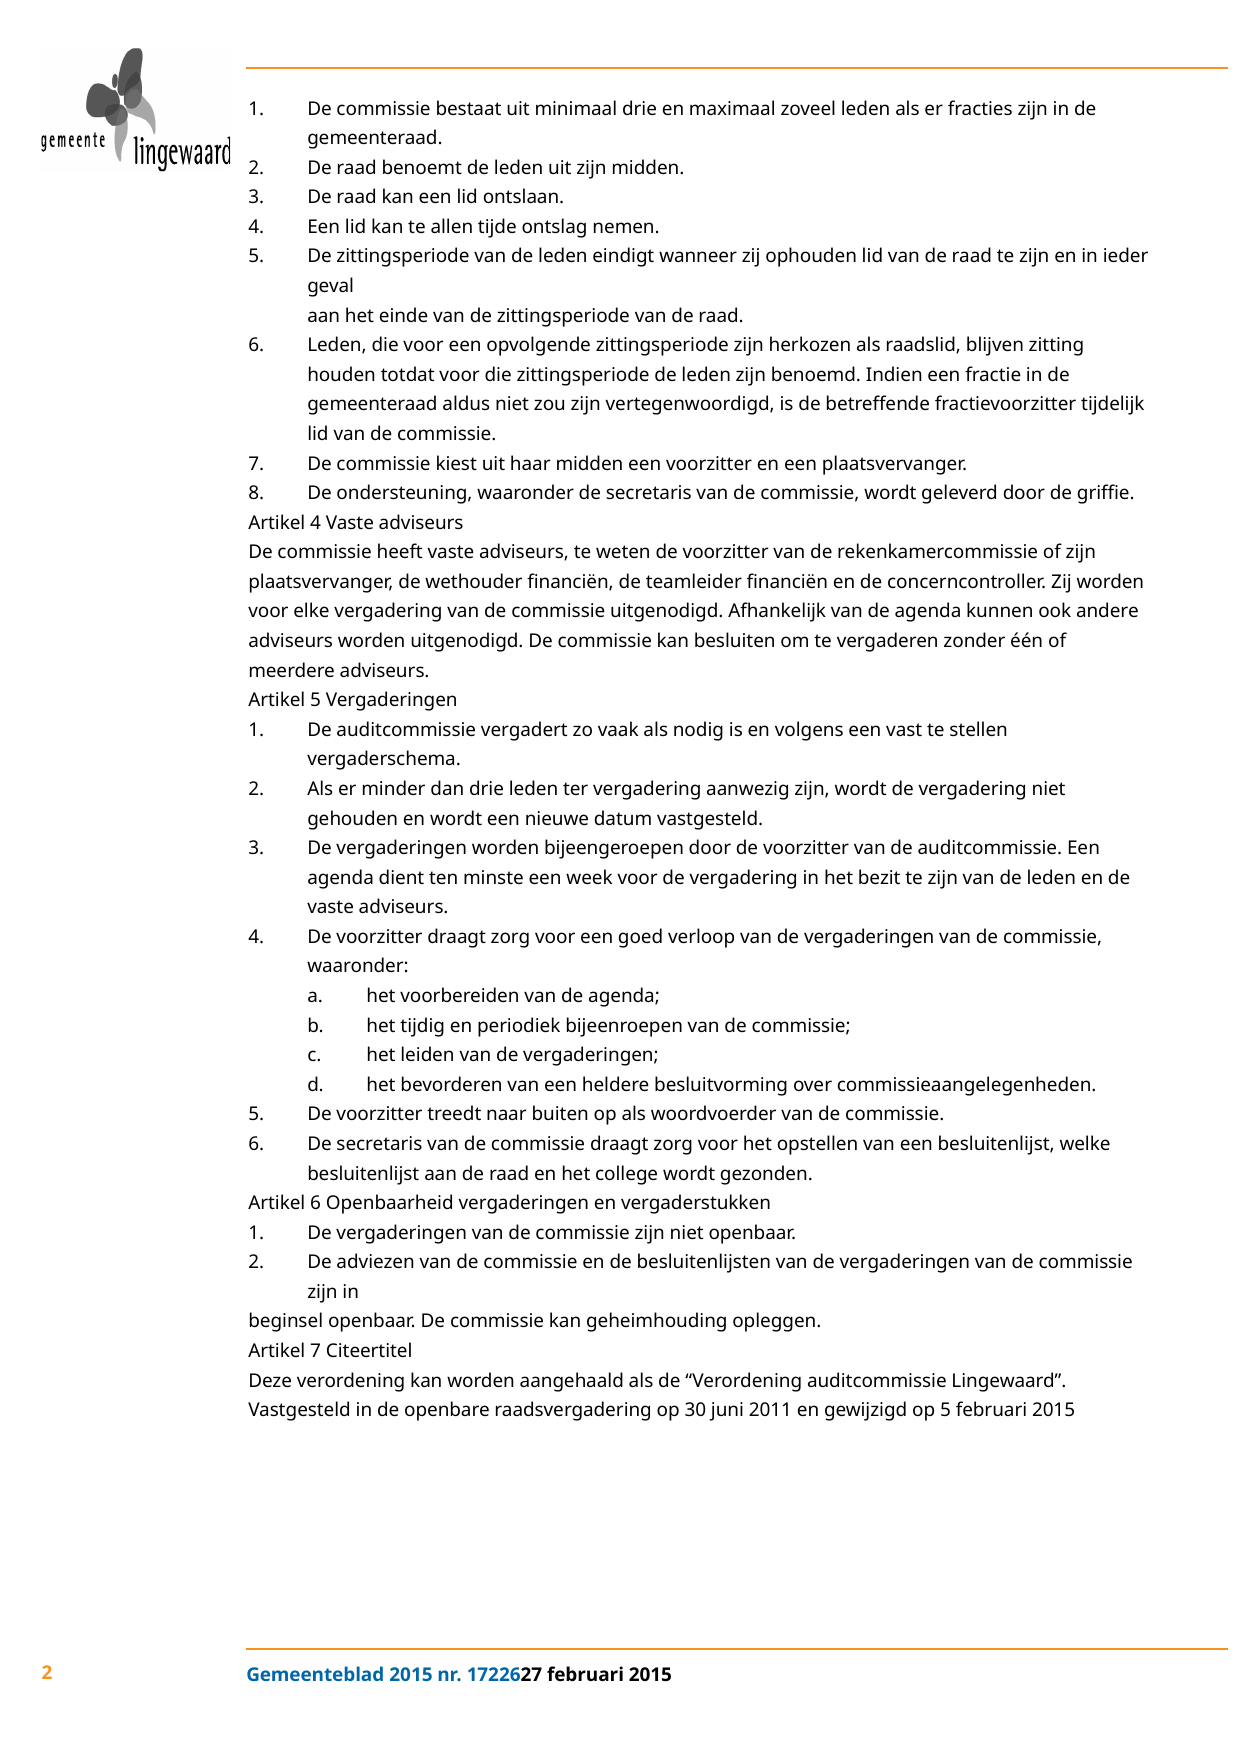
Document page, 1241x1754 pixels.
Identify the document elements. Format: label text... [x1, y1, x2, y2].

list Een lid kan te allen tijde ontslag nemen. [248, 213, 1152, 239]
list het voorbereiden van de agenda; [307, 982, 1152, 1008]
list De voorzitter treedt naar buiten op als woordvoerder van de commissie. [248, 1101, 1152, 1126]
list het bevorderen van een heldere besluitvorming over commissieaangelegenheden. [307, 1071, 1152, 1097]
text Artikel 6 Openbaarheid vergaderingen en vergaderstukken [248, 1189, 1152, 1215]
list De zittingsperiode van de leden eindigt wanneer zij ophouden lid van de raad te zijn en in ieder geval [248, 243, 1152, 298]
text Artikel 5 Vergaderingen [248, 686, 1152, 712]
list De adviezen van de commissie en de besluitenlijsten van de vergaderingen van de commissie zijn in [248, 1248, 1152, 1304]
text Vastgesteld in de openbare raadsvergadering op 30 juni 2011 en gewijzigd op 5 februari 2015 [248, 1396, 1152, 1422]
list De commissie kiest uit haar midden een voorzitter en een plaatsvervanger. [248, 450, 1152, 476]
text Deze verordening kan worden aangehaald als de “Verordening auditcommissie Lingewaard”. [248, 1367, 1152, 1393]
list De voorzitter draagt zorg voor een goed verloop van de vergaderingen van de commissie, waaronder: [248, 923, 1152, 978]
list Als er minder dan drie leden ter vergadering aanwezig zijn, wordt de vergadering niet gehouden en wordt een nieuwe datum vastgesteld. [248, 775, 1152, 831]
list De auditcommissie vergadert zo vaak als nodig is en volgens een vast te stellen vergaderschema. [248, 716, 1152, 771]
list Leden, die voor een opvolgende zittingsperiode zijn herkozen als raadslid, blijven zitting houden totdat voor die zittingsperiode de leden zijn benoemd. Indien een fractie in de gemeenteraad aldus niet zou zijn vertegenwoordigd, is de betreffende fractievoorzitter tijdelijk lid van de commissie. [248, 331, 1152, 446]
list aan het einde van de zittingsperiode van de raad. [248, 302, 1152, 328]
text Artikel 4 Vaste adviseurs [248, 509, 1152, 535]
list het tijdig en periodiek bijeenroepen van de commissie; [307, 1012, 1152, 1038]
text De commissie heeft vaste adviseurs, te weten de voorzitter van de rekenkamercommissie of zijn plaatsvervanger, de wethouder financiën, de teamleider financiën en de concerncontroller. Zij worden voor elke vergadering van de commissie uitgenodigd. Afhankelijk van de agenda kunnen ook andere adviseurs worden uitgenodigd. De commissie kan besluiten om te vergaderen zonder één of meerdere adviseurs. [248, 538, 1152, 683]
list De vergaderingen worden bijeengeroepen door de voorzitter van de auditcommissie. Een agenda dient ten minste een week voor de vergadering in het bezit te zijn van de leden en de vaste adviseurs. [248, 834, 1152, 919]
list De vergaderingen van de commissie zijn niet openbaar. [248, 1219, 1152, 1245]
list De secretaris van de commissie draagt zorg voor het opstellen van een besluitenlijst, welke besluitenlijst aan de raad en het college wordt gezonden. [248, 1130, 1152, 1186]
list De raad kan een lid ontslaan. [248, 183, 1152, 209]
picture [41, 47, 231, 172]
text Artikel 7 Citeertitel [248, 1337, 1152, 1363]
list het leiden van de vergaderingen; [307, 1041, 1152, 1067]
list De ondersteuning, waaronder de secretaris van de commissie, wordt geleverd door de griffie. [248, 479, 1152, 505]
list De commissie bestaat uit minimaal drie en maximaal zoveel leden als er fracties zijn in de gemeenteraad. [248, 95, 1152, 150]
list De raad benoemt de leden uit zijn midden. [248, 154, 1152, 180]
text beginsel openbaar. De commissie kan geheimhouding opleggen. [248, 1308, 1152, 1333]
